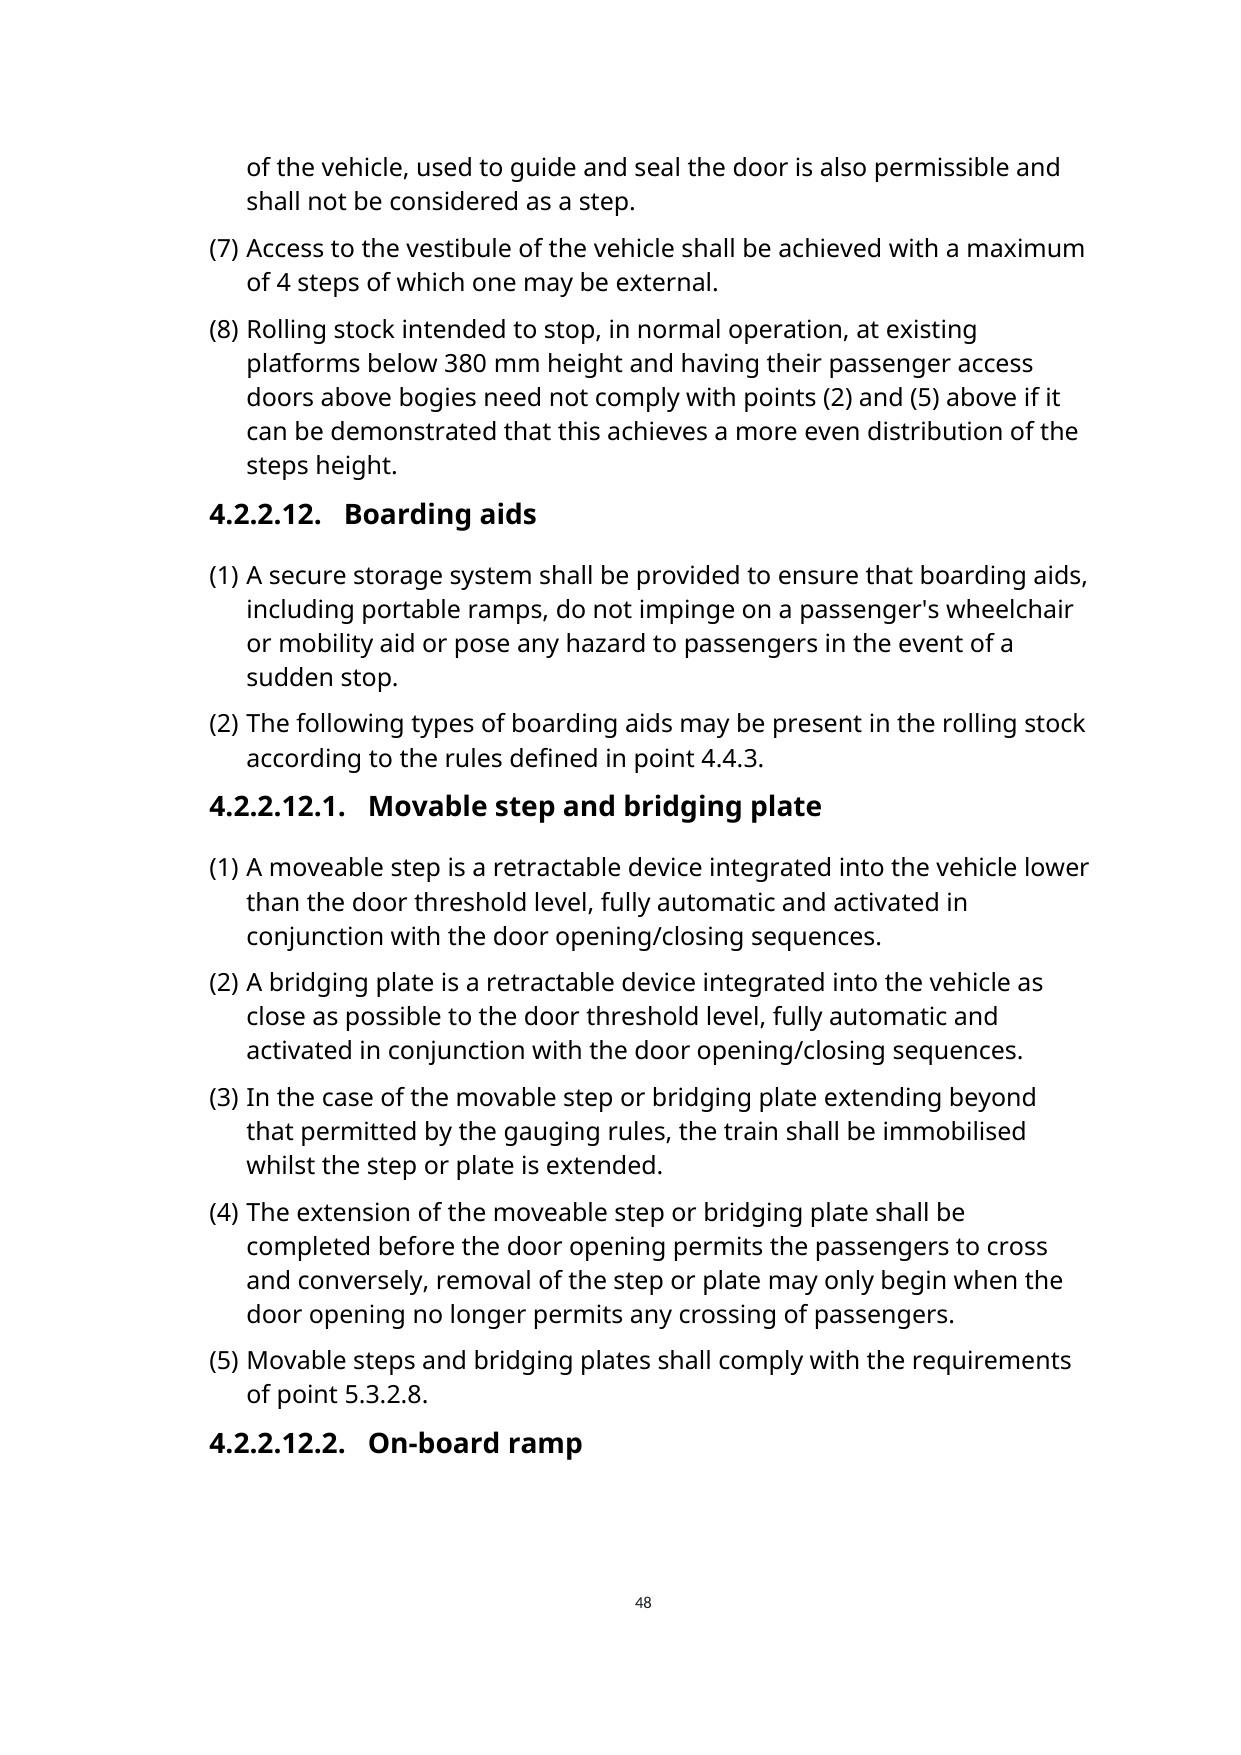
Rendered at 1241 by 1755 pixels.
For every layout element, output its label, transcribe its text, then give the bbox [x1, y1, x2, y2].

list The extension of the moveable step or bridging plate shall be completed before the door opening permits the passengers to cross and conversely, removal of the step or plate may only begin when the door opening no longer permits any crossing of passengers. [209, 1194, 1090, 1330]
list In the case of the movable step or bridging plate extending beyond that permitted by the gauging rules, the train shall be immobilised whilst the step or plate is extended. [209, 1079, 1090, 1182]
list A moveable step is a retractable device integrated into the vehicle lower than the door threshold level, fully automatic and activated in conjunction with the door opening/closing sequences. [209, 850, 1090, 952]
list Movable steps and bridging plates shall comply with the requirements of point 5.3.2.8. [209, 1343, 1090, 1411]
list The following types of boarding aids may be present in the rolling stock according to the rules defined in point 4.4.3. [209, 706, 1090, 774]
text 4.2.2.12.1. Movable step and bridging plate [209, 787, 1090, 825]
text 4.2.2.12. Boarding aids [209, 494, 1090, 532]
list of the vehicle, used to guide and seal the door is also permissible and shall not be considered as a step. [209, 150, 1090, 218]
list Rolling stock intended to stop, in normal operation, at existing platforms below 380 mm height and having their passenger access doors above bogies need not comply with points (2) and (5) above if it can be demonstrated that this achieves a more even distribution of the steps height. [209, 311, 1090, 482]
list A secure storage system shall be provided to ensure that boarding aids, including portable ramps, do not impinge on a passenger's wheelchair or mobility aid or pose any hazard to passengers in the event of a sudden stop. [209, 557, 1090, 694]
text 4.2.2.12.2. On-board ramp [209, 1423, 1090, 1462]
list Access to the vestibule of the vehicle shall be achieved with a maximum of 4 steps of which one may be external. [209, 231, 1090, 299]
list A bridging plate is a retractable device integrated into the vehicle as close as possible to the door threshold level, fully automatic and activated in conjunction with the door opening/closing sequences. [209, 965, 1090, 1067]
